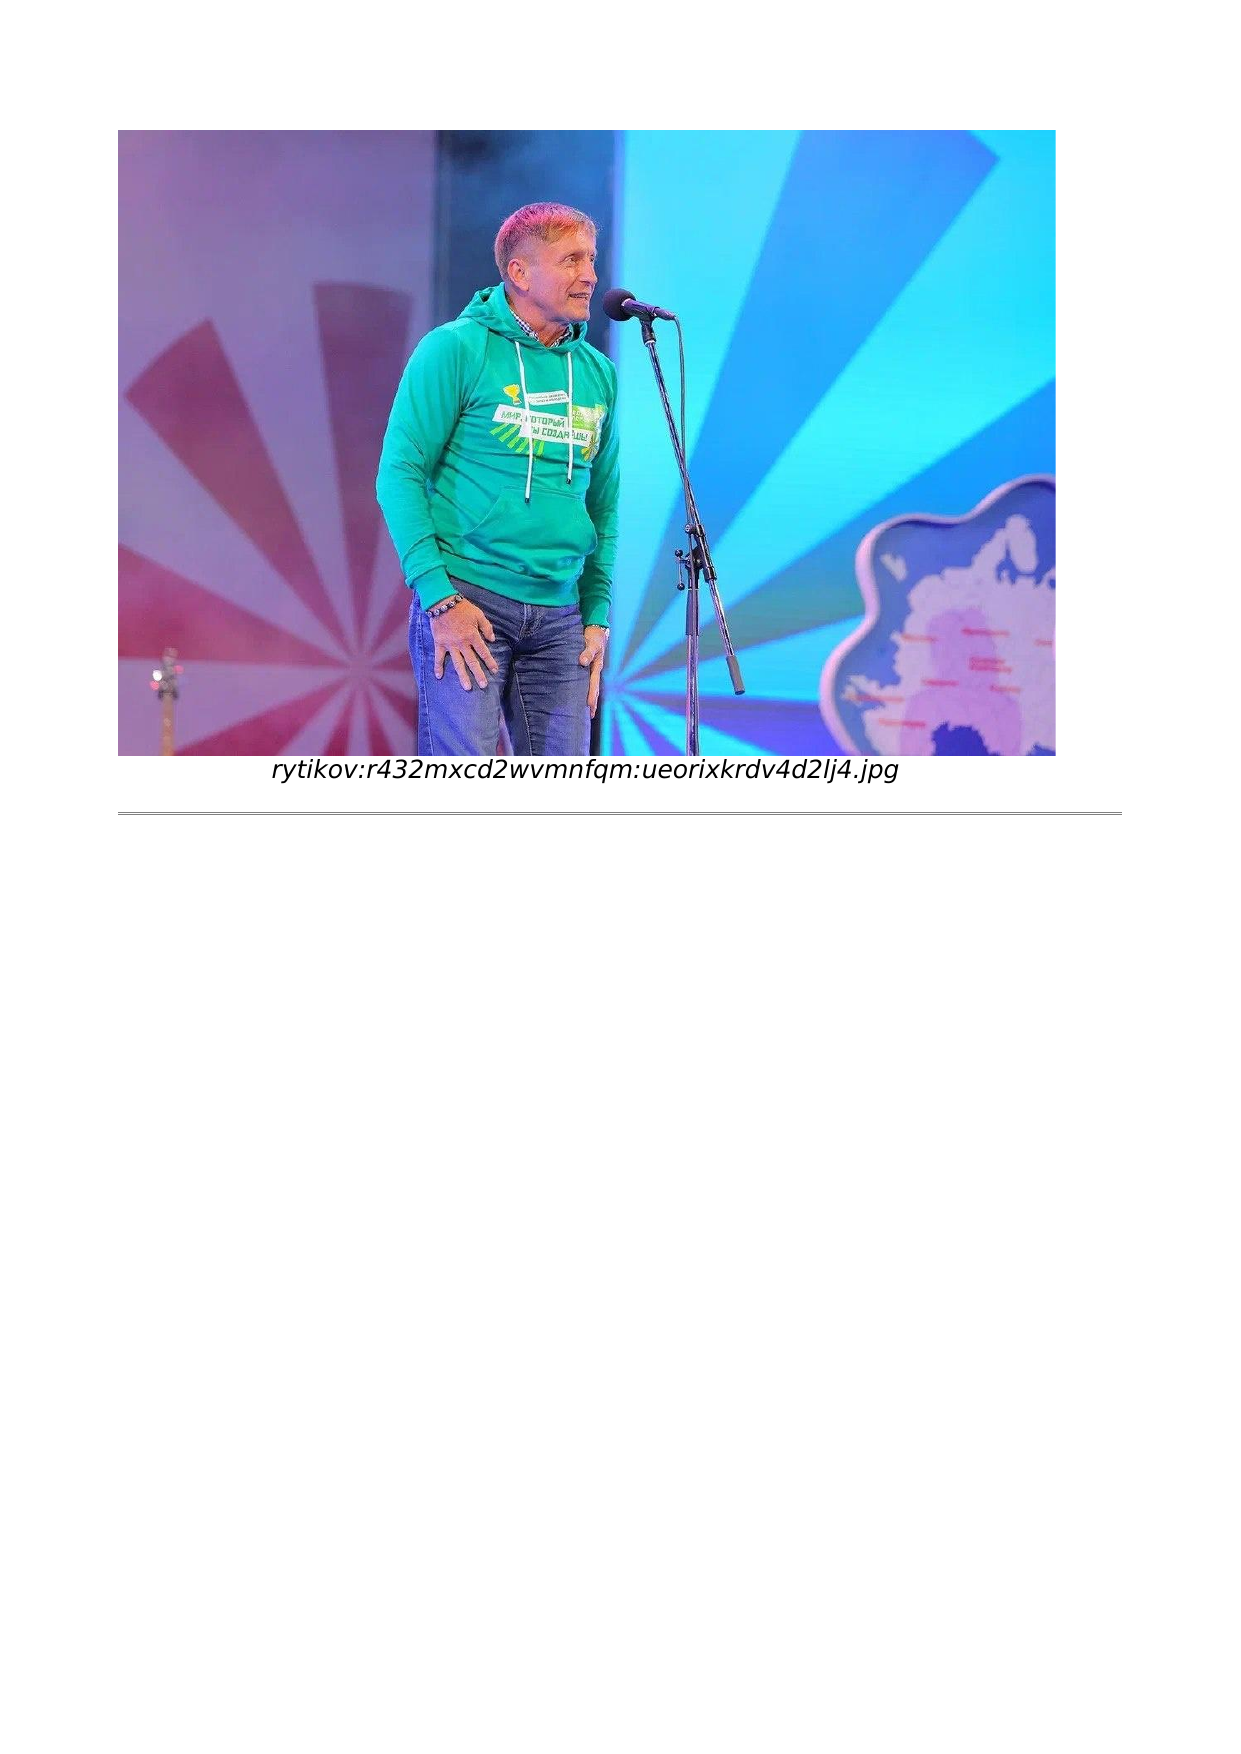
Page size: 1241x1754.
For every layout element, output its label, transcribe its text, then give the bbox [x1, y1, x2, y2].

picture [118, 130, 1056, 756]
text rytikov:r432mxcd2wvmnfqm:ueorixkrdv4d2lj4.jpg [118, 756, 1056, 785]
